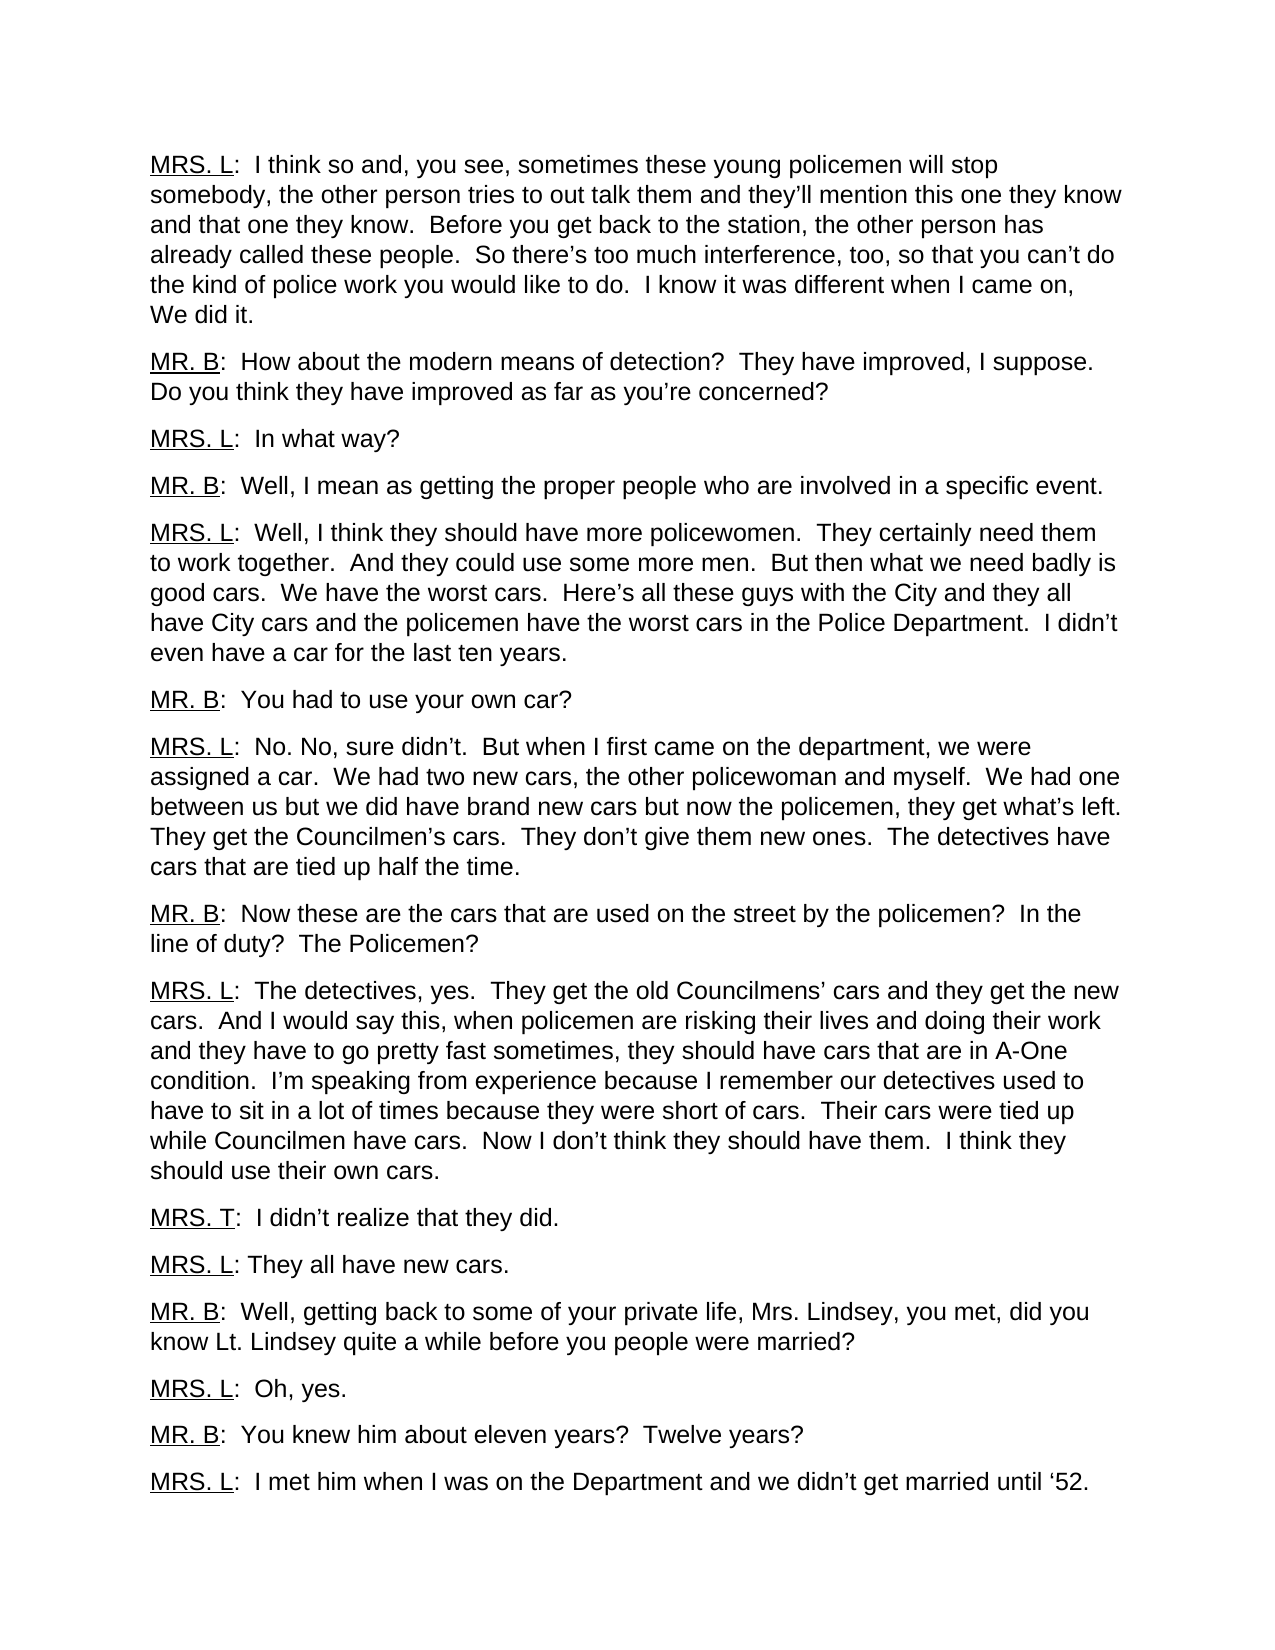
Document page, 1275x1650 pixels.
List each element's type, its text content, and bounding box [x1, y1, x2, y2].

text MRS. L: Well, I think they should have more policewomen. They certainly need them to work together. And they could use some more men. But then what we need badly is good cars. We have the worst cars. Here’s all these guys with the City and they all have City cars and the policemen have the worst cars in the Police Department. I didn’t even have a car for the last ten years. [150, 518, 1125, 667]
text MRS. L: No. No, sure didn’t. But when I first came on the department, we were assigned a car. We had two new cars, the other policewoman and myself. We had one between us but we did have brand new cars but now the policemen, they get what’s left. They get the Councilmen’s cars. They don’t give them new ones. The detectives have cars that are tied up half the time. [150, 732, 1125, 881]
text MRS. L: The detectives, yes. They get the old Councilmens’ cars and they get the new cars. And I would say this, when policemen are risking their lives and doing their work and they have to go pretty fast sometimes, they should have cars that are in A-One condition. I’m speaking from experience because I remember our detectives used to have to sit in a lot of times because they were short of cars. Their cars were tied up while Councilmen have cars. Now I don’t think they should have them. I think they should use their own cars. [150, 976, 1125, 1185]
text MRS. L: I met him when I was on the Department and we didn’t get married until ‘52. [150, 1467, 1125, 1496]
text MR. B: How about the modern means of detection? They have improved, I suppose. Do you think they have improved as far as you’re concerned? [150, 347, 1125, 406]
text MRS. L: They all have new cars. [150, 1250, 1125, 1279]
text MRS. L: In what way? [150, 424, 1125, 453]
text MR. B: Well, getting back to some of your private life, Mrs. Lindsey, you met, did you know Lt. Lindsey quite a while before you people were married? [150, 1297, 1125, 1356]
text MR. B: You had to use your own car? [150, 685, 1125, 714]
text MRS. L: Oh, yes. [150, 1373, 1125, 1402]
text MR. B: Well, I mean as getting the proper people who are involved in a specific event. [150, 471, 1125, 500]
text MRS. L: I think so and, you see, sometimes these young policemen will stop somebody, the other person tries to out talk them and they’ll mention this one they know and that one they know. Before you get back to the station, the other person has already called these people. So there’s too much interference, too, so that you can’t do the kind of police work you would like to do. I know it was different when I came on, We did it. [150, 150, 1125, 329]
text MR. B: You knew him about eleven years? Twelve years? [150, 1420, 1125, 1449]
text MR. B: Now these are the cars that are used on the street by the policemen? In the line of duty? The Policemen? [150, 899, 1125, 958]
text MRS. T: I didn’t realize that they did. [150, 1203, 1125, 1232]
